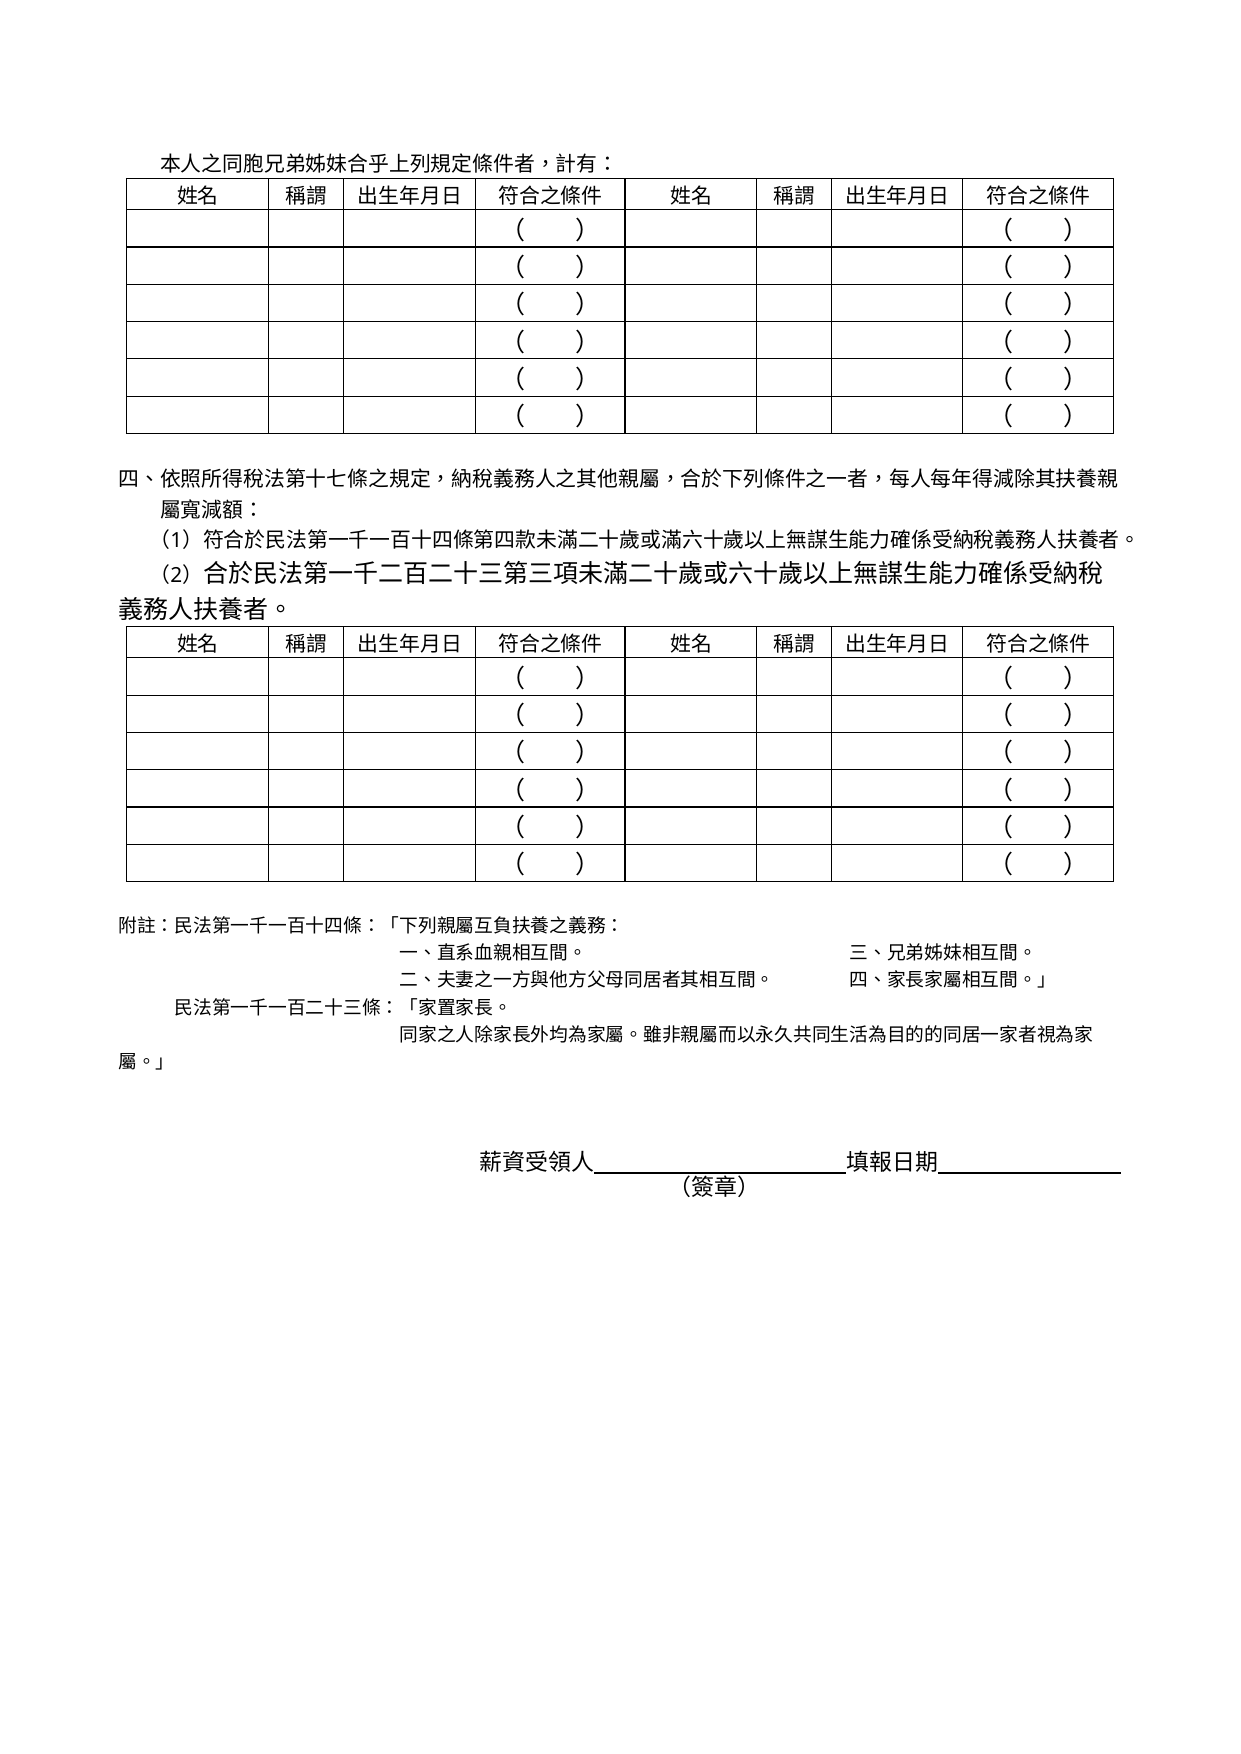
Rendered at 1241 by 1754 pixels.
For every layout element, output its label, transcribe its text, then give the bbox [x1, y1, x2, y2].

table_cell [757, 845, 831, 881]
table_cell [757, 359, 831, 396]
table_cell [832, 733, 962, 769]
table_cell （ ） [963, 733, 1113, 769]
text （簽章） [118, 1175, 1122, 1200]
table_cell [626, 322, 756, 358]
text 本人之同胞兄弟姊妹合乎上列規定條件者，計有： [118, 148, 1122, 178]
table_cell （ ） [963, 248, 1113, 284]
table_cell [269, 696, 343, 732]
text 同家之人除家長外均為家屬。雖非親屬而以永久共同生活為目的的同居一家者視為家屬。」 [118, 1019, 1122, 1074]
table_cell [832, 808, 962, 844]
table_cell （ ） [476, 248, 624, 284]
table_cell [832, 658, 962, 694]
table_cell （ ） [963, 322, 1113, 358]
table_cell [269, 770, 343, 806]
table_header 稱謂 [269, 627, 343, 657]
table_cell [344, 770, 475, 806]
table_cell （ ） [476, 210, 624, 246]
table_cell [269, 845, 343, 881]
table_cell （ ） [963, 845, 1113, 881]
table_cell [757, 696, 831, 732]
table_cell （ ） [476, 359, 624, 396]
table_cell [127, 808, 268, 844]
table_cell [626, 397, 756, 433]
table_cell （ ） [963, 696, 1113, 732]
table_cell [832, 248, 962, 284]
table_header 姓名 [626, 627, 756, 657]
table_cell [832, 322, 962, 358]
table_cell （ ） [476, 770, 624, 806]
table_cell （ ） [963, 210, 1113, 246]
table_cell [832, 210, 962, 246]
text 二、夫妻之一方與他方父母同居者其相互間。 四、家長家屬相互間。」 [118, 965, 1122, 992]
table_cell [269, 359, 343, 396]
table_cell [832, 397, 962, 433]
table_cell （ ） [963, 285, 1113, 321]
table_header 符合之條件 [963, 627, 1113, 657]
table_cell [832, 845, 962, 881]
table_cell [127, 845, 268, 881]
table_cell [626, 285, 756, 321]
table_cell [832, 770, 962, 806]
table_header 姓名 [127, 179, 268, 209]
table_cell （ ） [476, 696, 624, 732]
table_cell [344, 285, 475, 321]
table_cell [269, 658, 343, 694]
table_cell [344, 359, 475, 396]
table_cell [832, 285, 962, 321]
table_cell [127, 210, 268, 246]
table_header 稱謂 [757, 179, 831, 209]
table_header 姓名 [127, 627, 268, 657]
text 民法第一千一百二十三條：「家置家長。 [118, 992, 1122, 1019]
table_cell [127, 770, 268, 806]
table_cell [269, 248, 343, 284]
table_cell （ ） [963, 397, 1113, 433]
table_cell （ ） [963, 359, 1113, 396]
table_header 姓名 [626, 179, 756, 209]
table_cell [757, 322, 831, 358]
table_header 符合之條件 [476, 627, 624, 657]
table_cell [626, 845, 756, 881]
table_cell [832, 696, 962, 732]
table_cell [757, 770, 831, 806]
table_cell （ ） [476, 808, 624, 844]
table_cell [757, 658, 831, 694]
table_cell （ ） [476, 845, 624, 881]
text 附註：民法第一千一百十四條：「下列親屬互負扶養之義務： [118, 911, 1122, 938]
table_cell [626, 808, 756, 844]
table_cell [757, 285, 831, 321]
table_cell [344, 733, 475, 769]
table_cell [626, 696, 756, 732]
table_cell [757, 733, 831, 769]
table_cell [127, 658, 268, 694]
table_cell [626, 359, 756, 396]
table_cell [269, 322, 343, 358]
table_cell [344, 397, 475, 433]
table_cell [127, 359, 268, 396]
table_cell [344, 322, 475, 358]
table_header 符合之條件 [476, 179, 624, 209]
table_cell [269, 397, 343, 433]
text （2）合於民法第一千二百二十三第三項未滿二十歲或六十歲以上無謀生能力確係受納稅義務人扶養者。 [118, 553, 1122, 626]
table_cell [626, 733, 756, 769]
table_cell [127, 397, 268, 433]
table_header 出生年月日 [344, 627, 475, 657]
text 薪資受領人 填報日期 [118, 1150, 1122, 1175]
table_cell [127, 248, 268, 284]
text （1）符合於民法第一千一百十四條第四款未滿二十歲或滿六十歲以上無謀生能力確係受納稅義務人扶養者。 [118, 523, 1122, 553]
table_cell （ ） [476, 397, 624, 433]
text 一、直系血親相互間。 三、兄弟姊妹相互間。 [118, 938, 1122, 965]
table_header 出生年月日 [832, 179, 962, 209]
table_header 稱謂 [269, 179, 343, 209]
table_cell [757, 397, 831, 433]
table_cell [344, 845, 475, 881]
table_header 出生年月日 [832, 627, 962, 657]
table_cell [344, 658, 475, 694]
table_cell [626, 770, 756, 806]
table_cell [344, 248, 475, 284]
table_cell [344, 696, 475, 732]
table_cell [127, 285, 268, 321]
table_cell [757, 210, 831, 246]
table_cell [344, 808, 475, 844]
table_cell [269, 733, 343, 769]
table_cell [127, 696, 268, 732]
table_cell （ ） [963, 658, 1113, 694]
table_cell [626, 248, 756, 284]
table_cell [127, 733, 268, 769]
table_header 出生年月日 [344, 179, 475, 209]
table_cell （ ） [963, 770, 1113, 806]
table_cell [626, 210, 756, 246]
table_cell [757, 248, 831, 284]
table_cell （ ） [963, 808, 1113, 844]
table_cell [269, 285, 343, 321]
table_cell [269, 210, 343, 246]
table_cell [626, 658, 756, 694]
table_cell [832, 359, 962, 396]
text 四、依照所得稅法第十七條之規定，納稅義務人之其他親屬，合於下列條件之一者，每人每年得減除其扶養親屬寬減額： [118, 463, 1122, 523]
table_cell （ ） [476, 322, 624, 358]
table_cell （ ） [476, 733, 624, 769]
table_header 稱謂 [757, 627, 831, 657]
table_cell [127, 322, 268, 358]
table_cell [344, 210, 475, 246]
table_cell （ ） [476, 658, 624, 694]
table_cell [269, 808, 343, 844]
table_header 符合之條件 [963, 179, 1113, 209]
table_cell （ ） [476, 285, 624, 321]
table_cell [757, 808, 831, 844]
